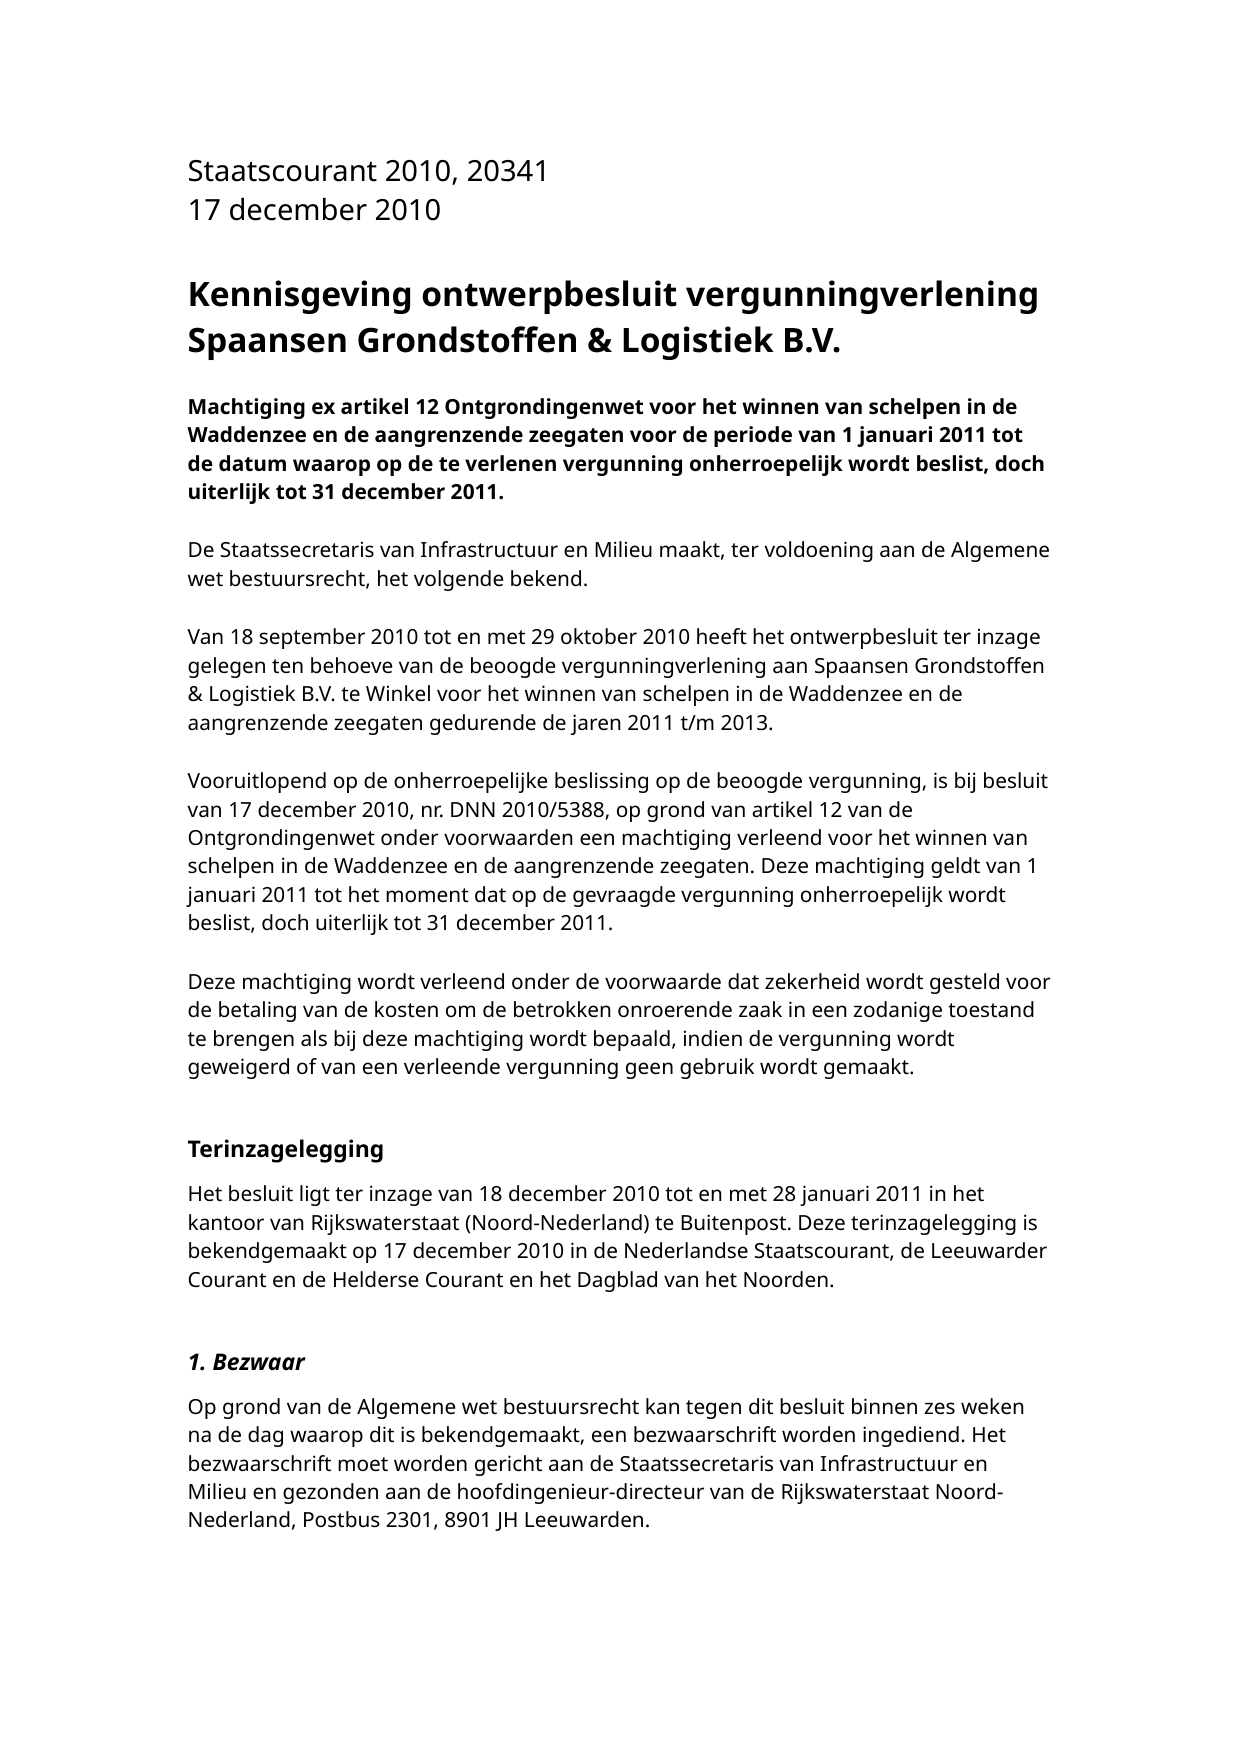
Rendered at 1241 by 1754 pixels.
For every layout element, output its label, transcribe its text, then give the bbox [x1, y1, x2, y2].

text 17 december 2010 [187, 190, 1053, 229]
subtitle Terinzagelegging [187, 1133, 1053, 1164]
text Van 18 september 2010 tot en met 29 oktober 2010 heeft het ontwerpbesluit ter inzage gelegen ten behoeve van de beoogde vergunningverlening aan Spaansen Grondstoffen & Logistiek B.V. te Winkel voor het winnen van schelpen in de Waddenzee en de aangrenzende zeegaten gedurende de jaren 2011 t/m 2013. [187, 622, 1053, 736]
text Staatscourant 2010, 20341 [187, 150, 1053, 190]
subtitle Kennisgeving ontwerpbesluit vergunningverlening Spaansen Grondstoffen & Logistiek B.V. [187, 271, 1053, 362]
text Vooruitlopend op de onherroepelijke beslissing op de beoogde vergunning, is bij besluit van 17 december 2010, nr. DNN 2010/5388, op grond van artikel 12 van de Ontgrondingenwet onder voorwaarden een machtiging verleend voor het winnen van schelpen in de Waddenzee en de aangrenzende zeegaten. Deze machtiging geldt van 1 januari 2011 tot het moment dat op de gevraagde vergunning onherroepelijk wordt beslist, doch uiterlijk tot 31 december 2011. [187, 766, 1053, 937]
subtitle 1. Bezwaar [187, 1346, 1053, 1377]
text Deze machtiging wordt verleend onder de voorwaarde dat zekerheid wordt gesteld voor de betaling van de kosten om de betrokken onroerende zaak in een zodanige toestand te brengen als bij deze machtiging wordt bepaald, indien de vergunning wordt geweigerd of van een verleende vergunning geen gebruik wordt gemaakt. [187, 967, 1053, 1081]
text De Staatssecretaris van Infrastructuur en Milieu maakt, ter voldoening aan de Algemene wet bestuursrecht, het volgende bekend. [187, 536, 1053, 592]
text Het besluit ligt ter inzage van 18 december 2010 tot en met 28 januari 2011 in het kantoor van Rijkswaterstaat (Noord-Nederland) te Buitenpost. Deze terinzagelegging is bekendgemaakt op 17 december 2010 in de Nederlandse Staatscourant, de Leeuwarder Courant en de Helderse Courant en het Dagblad van het Noorden. [187, 1179, 1053, 1293]
text Machtiging ex artikel 12 Ontgrondingenwet voor het winnen van schelpen in de Waddenzee en de aangrenzende zeegaten voor de periode van 1 januari 2011 tot de datum waarop op de te verlenen vergunning onherroepelijk wordt beslist, doch uiterlijk tot 31 december 2011. [187, 392, 1053, 506]
text Op grond van de Algemene wet bestuursrecht kan tegen dit besluit binnen zes weken na de dag waarop dit is bekendgemaakt, een bezwaarschrift worden ingediend. Het bezwaarschrift moet worden gericht aan de Staatssecretaris van Infrastructuur en Milieu en gezonden aan de hoofdingenieur-directeur van de Rijkswaterstaat Noord-Nederland, Postbus 2301, 8901 JH Leeuwarden. [187, 1392, 1053, 1534]
